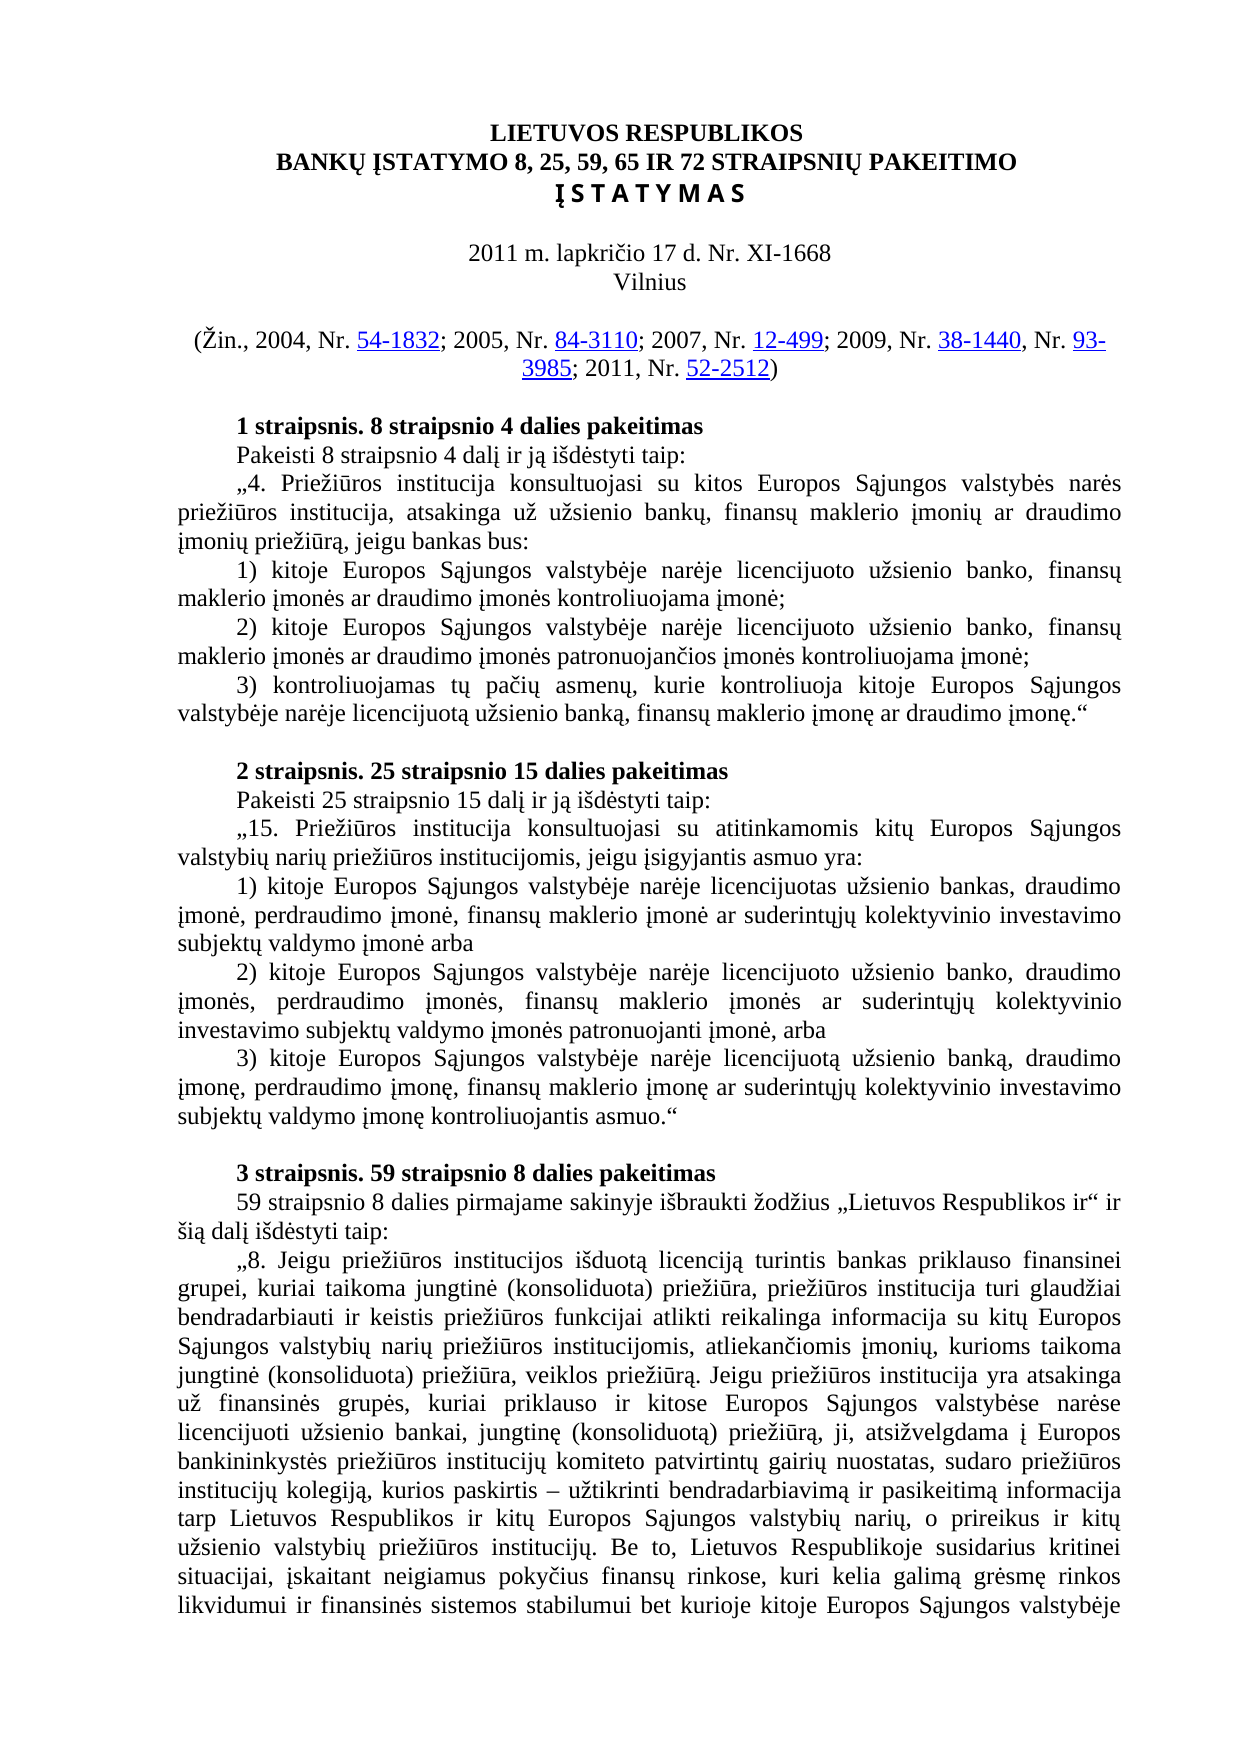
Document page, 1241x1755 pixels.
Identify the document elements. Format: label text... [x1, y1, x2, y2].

text 3) kontroliuojamas tų pačių asmenų, kurie kontroliuoja kitoje Europos Sąjungos valstybėje narėje licencijuotą užsienio banką, finansų maklerio įmonę ar draudimo įmonę.“ [177, 670, 1122, 727]
text (Žin., 2004, Nr. 54-1832; 2005, Nr. 84-3110; 2007, Nr. 12-499; 2009, Nr. 38-1440, Nr. 93-3985; 2011, Nr. 52-2512) [177, 325, 1122, 382]
text 3 straipsnis. 59 straipsnio 8 dalies pakeitimas [177, 1158, 1122, 1187]
text LIETUVOS RESPUBLIKOS [177, 118, 1122, 147]
text 1 straipsnis. 8 straipsnio 4 dalies pakeitimas [177, 411, 1122, 440]
text „15. Priežiūros institucija konsultuojasi su atitinkamomis kitų Europos Sąjungos valstybių narių priežiūros institucijomis, jeigu įsigyjantis asmuo yra: [177, 813, 1122, 871]
text 2 straipsnis. 25 straipsnio 15 dalies pakeitimas [177, 756, 1122, 785]
text Pakeisti 8 straipsnio 4 dalį ir ją išdėstyti taip: [177, 440, 1122, 468]
text 2) kitoje Europos Sąjungos valstybėje narėje licencijuoto užsienio banko, draudimo įmonės, perdraudimo įmonės, finansų maklerio įmonės ar suderintųjų kolektyvinio investavimo subjektų valdymo įmonės patronuojanti įmonė, arba [177, 957, 1122, 1043]
text 1) kitoje Europos Sąjungos valstybėje narėje licencijuoto užsienio banko, finansų maklerio įmonės ar draudimo įmonės kontroliuojama įmonė; [177, 555, 1122, 612]
text 2) kitoje Europos Sąjungos valstybėje narėje licencijuoto užsienio banko, finansų maklerio įmonės ar draudimo įmonės patronuojančios įmonės kontroliuojama įmonė; [177, 612, 1122, 670]
text 1) kitoje Europos Sąjungos valstybėje narėje licencijuotas užsienio bankas, draudimo įmonė, perdraudimo įmonė, finansų maklerio įmonė ar suderintųjų kolektyvinio investavimo subjektų valdymo įmonė arba [177, 871, 1122, 957]
text 3) kitoje Europos Sąjungos valstybėje narėje licencijuotą užsienio banką, draudimo įmonę, perdraudimo įmonę, finansų maklerio įmonę ar suderintųjų kolektyvinio investavimo subjektų valdymo įmonę kontroliuojantis asmuo.“ [177, 1043, 1122, 1130]
text BANKŲ ĮSTATYMO 8, 25, 59, 65 IR 72 STRAIPSNIŲ PAKEITIMO [177, 147, 1122, 176]
text ĮSTATYMAS [177, 176, 1122, 210]
text „8. Jeigu priežiūros institucijos išduotą licenciją turintis bankas priklauso finansinei grupei, kuriai taikoma jungtinė (konsoliduota) priežiūra, priežiūros institucija turi glaudžiai bendradarbiauti ir keistis priežiūros funkcijai atlikti reikalinga informacija su kitų Europos Sąjungos valstybių narių priežiūros institucijomis, atliekančiomis įmonių, kurioms taikoma jungtinė (konsoliduota) priežiūra, veiklos priežiūrą. Jeigu priežiūros institucija yra atsakinga už finansinės grupės, kuriai priklauso ir kitose Europos Sąjungos valstybėse narėse licencijuoti užsienio bankai, jungtinę (konsoliduotą) priežiūrą, ji, atsižvelgdama į Europos bankininkystės priežiūros institucijų komiteto patvirtintų gairių nuostatas, sudaro priežiūros institucijų kolegiją, kurios paskirtis – užtikrinti bendradarbiavimą ir pasikeitimą informacija tarp Lietuvos Respublikos ir kitų Europos Sąjungos valstybių narių, o prireikus ir kitų užsienio valstybių priežiūros institucijų. Be to, Lietuvos Respublikoje susidarius kritinei situacijai, įskaitant neigiamus pokyčius finansų rinkose, kuri kelia galimą grėsmę rinkos likvidumui ir finansinės sistemos stabilumui bet kurioje kitoje Europos Sąjungos valstybėje [177, 1245, 1122, 1618]
text 59 straipsnio 8 dalies pirmajame sakinyje išbraukti žodžius „Lietuvos Respublikos ir“ ir šią dalį išdėstyti taip: [177, 1187, 1122, 1245]
text 2011 m. lapkričio 17 d. Nr. XI-1668 [177, 238, 1122, 267]
text Pakeisti 25 straipsnio 15 dalį ir ją išdėstyti taip: [177, 785, 1122, 813]
text Vilnius [177, 267, 1122, 296]
text „4. Priežiūros institucija konsultuojasi su kitos Europos Sąjungos valstybės narės priežiūros institucija, atsakinga už užsienio bankų, finansų maklerio įmonių ar draudimo įmonių priežiūrą, jeigu bankas bus: [177, 468, 1122, 555]
